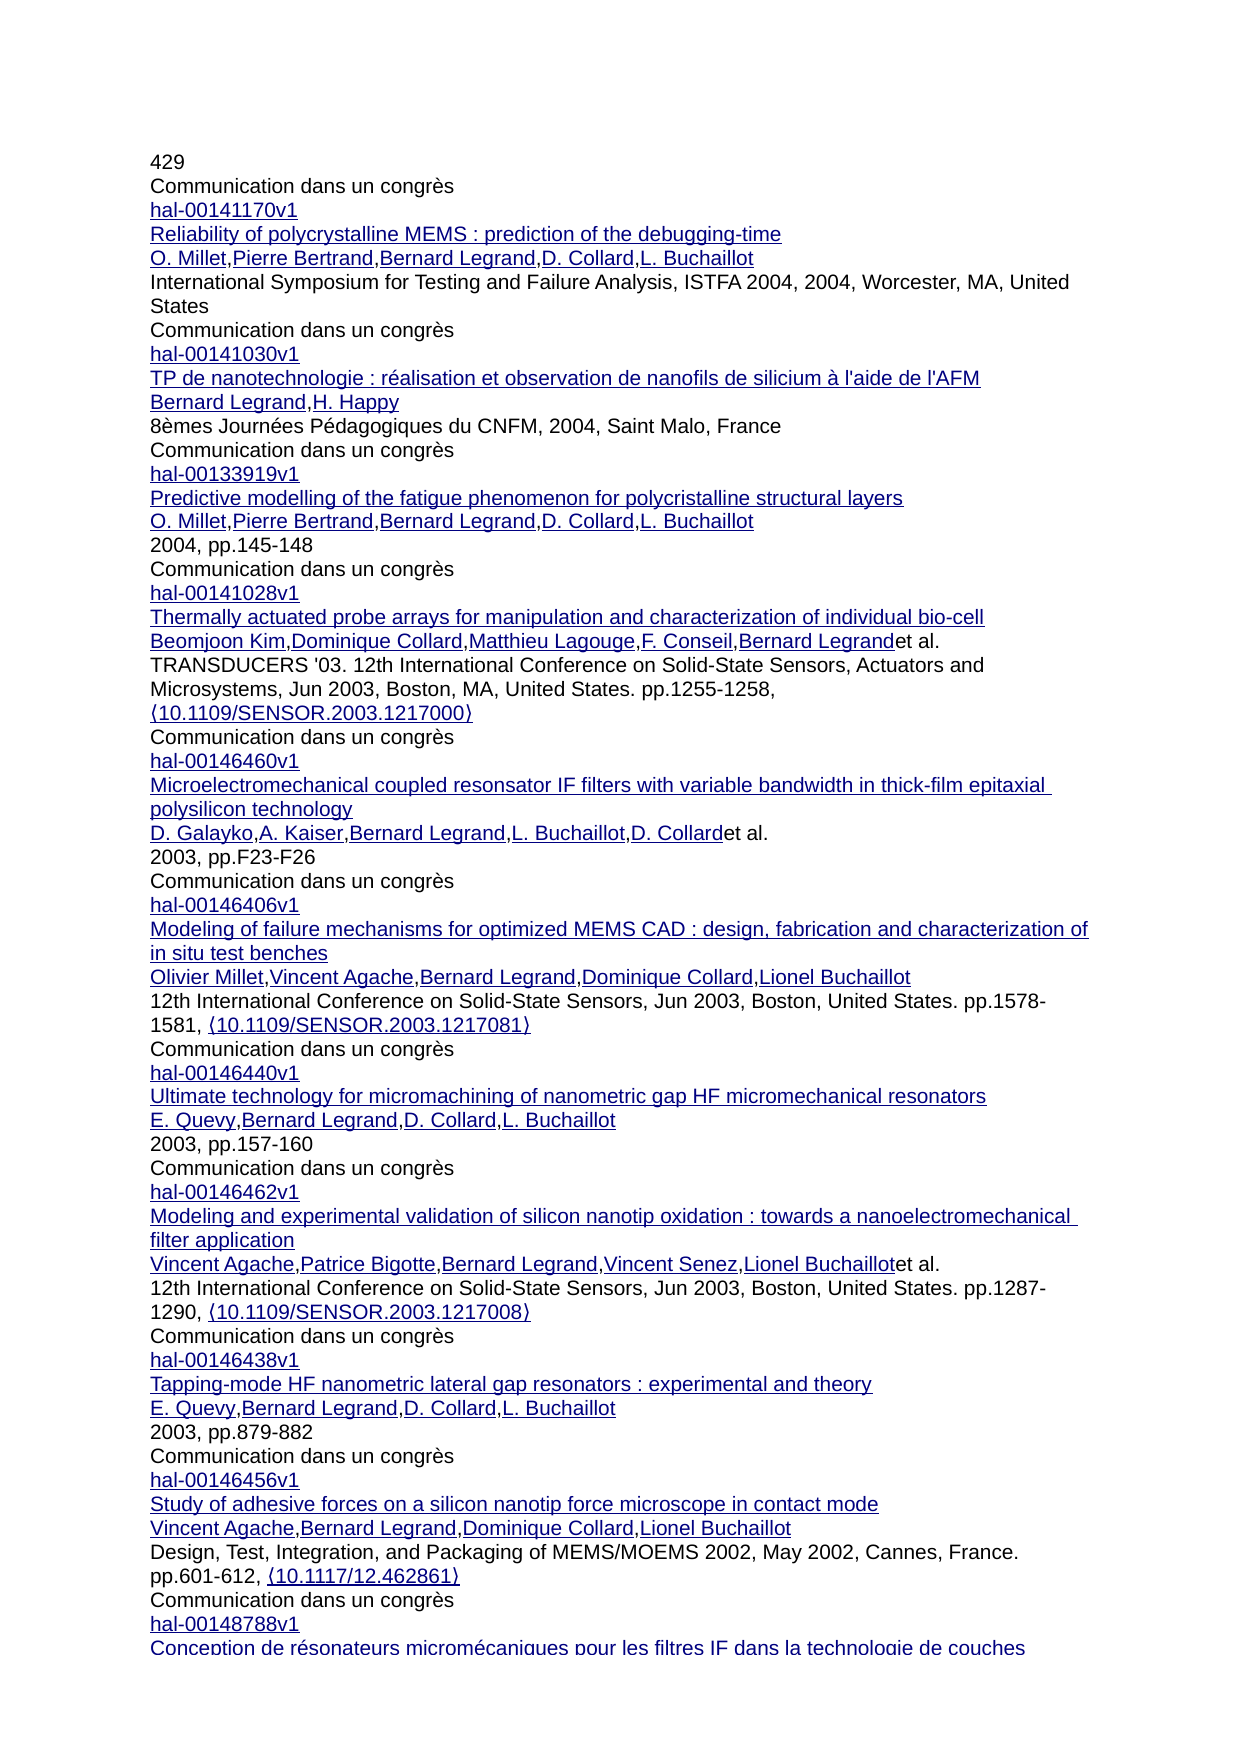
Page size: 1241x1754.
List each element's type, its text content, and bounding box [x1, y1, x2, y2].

table_cell Conception de résonateurs micromécaniques pour les filtres IF dans la technologie de couches [150, 1635, 1090, 1655]
table_cell Modeling of failure mechanisms for optimized MEMS CAD : design, fabrication and characterization of in situ test benches Olivier Millet,Vincent Agache,Bernard Legrand,Dominique Collard,Lionel Buchaillot 12th International Conference on Solid-State Sensors, Jun 2003, Boston, United States. pp.1578-1581, ⟨10.1109/SENSOR.2003.1217081⟩ Communication dans un congrès hal-00146440v1 [150, 917, 1090, 1084]
table_cell Microelectromechanical coupled resonsator IF filters with variable bandwidth in thick-film epitaxial polysilicon technology D. Galayko,A. Kaiser,Bernard Legrand,L. Buchaillot,D. Collardet al. 2003, pp.F23-F26 Communication dans un congrès hal-00146406v1 [150, 773, 1090, 917]
table_cell Ultimate technology for micromachining of nanometric gap HF micromechanical resonators E. Quevy,Bernard Legrand,D. Collard,L. Buchaillot 2003, pp.157-160 Communication dans un congrès hal-00146462v1 [150, 1084, 1090, 1204]
table_cell Characterization of individual bio-cells with thermally actuated probe arrays Y.H. Cho,Dominique Collard,Lionel Buchaillot,Bernard Legrand,Beomjoon Kim Nonimaging Optics and Efficient Illumination Systems, Aug 2004, Denver, CO, United States. pp.425-429 Communication dans un congrès hal-00141170v1 [150, 150, 1090, 222]
table_cell Predictive modelling of the fatigue phenomenon for polycristalline structural layers O. Millet,Pierre Bertrand,Bernard Legrand,D. Collard,L. Buchaillot 2004, pp.145-148 Communication dans un congrès hal-00141028v1 [150, 485, 1090, 605]
table_cell Study of adhesive forces on a silicon nanotip force microscope in contact mode Vincent Agache,Bernard Legrand,Dominique Collard,Lionel Buchaillot Design, Test, Integration, and Packaging of MEMS/MOEMS 2002, May 2002, Cannes, France. pp.601-612, ⟨10.1117/12.462861⟩ Communication dans un congrès hal-00148788v1 [150, 1492, 1090, 1635]
table_cell Tapping-mode HF nanometric lateral gap resonators : experimental and theory E. Quevy,Bernard Legrand,D. Collard,L. Buchaillot 2003, pp.879-882 Communication dans un congrès hal-00146456v1 [150, 1372, 1090, 1492]
table_cell Thermally actuated probe arrays for manipulation and characterization of individual bio-cell Beomjoon Kim,Dominique Collard,Matthieu Lagouge,F. Conseil,Bernard Legrandet al. TRANSDUCERS '03. 12th International Conference on Solid-State Sensors, Actuators and Microsystems, Jun 2003, Boston, MA, United States. pp.1255-1258, ⟨10.1109/SENSOR.2003.1217000⟩ Communication dans un congrès hal-00146460v1 [150, 605, 1090, 773]
table_cell Reliability of polycrystalline MEMS : prediction of the debugging-time O. Millet,Pierre Bertrand,Bernard Legrand,D. Collard,L. Buchaillot International Symposium for Testing and Failure Analysis, ISTFA 2004, 2004, Worcester, MA, United States Communication dans un congrès hal-00141030v1 [150, 222, 1090, 366]
table_cell Modeling and experimental validation of silicon nanotip oxidation : towards a nanoelectromechanical filter application Vincent Agache,Patrice Bigotte,Bernard Legrand,Vincent Senez,Lionel Buchaillotet al. 12th International Conference on Solid-State Sensors, Jun 2003, Boston, United States. pp.1287-1290, ⟨10.1109/SENSOR.2003.1217008⟩ Communication dans un congrès hal-00146438v1 [150, 1204, 1090, 1372]
table_cell TP de nanotechnologie : réalisation et observation de nanofils de silicium à l'aide de l'AFM Bernard Legrand,H. Happy 8èmes Journées Pédagogiques du CNFM, 2004, Saint Malo, France Communication dans un congrès hal-00133919v1 [150, 366, 1090, 485]
